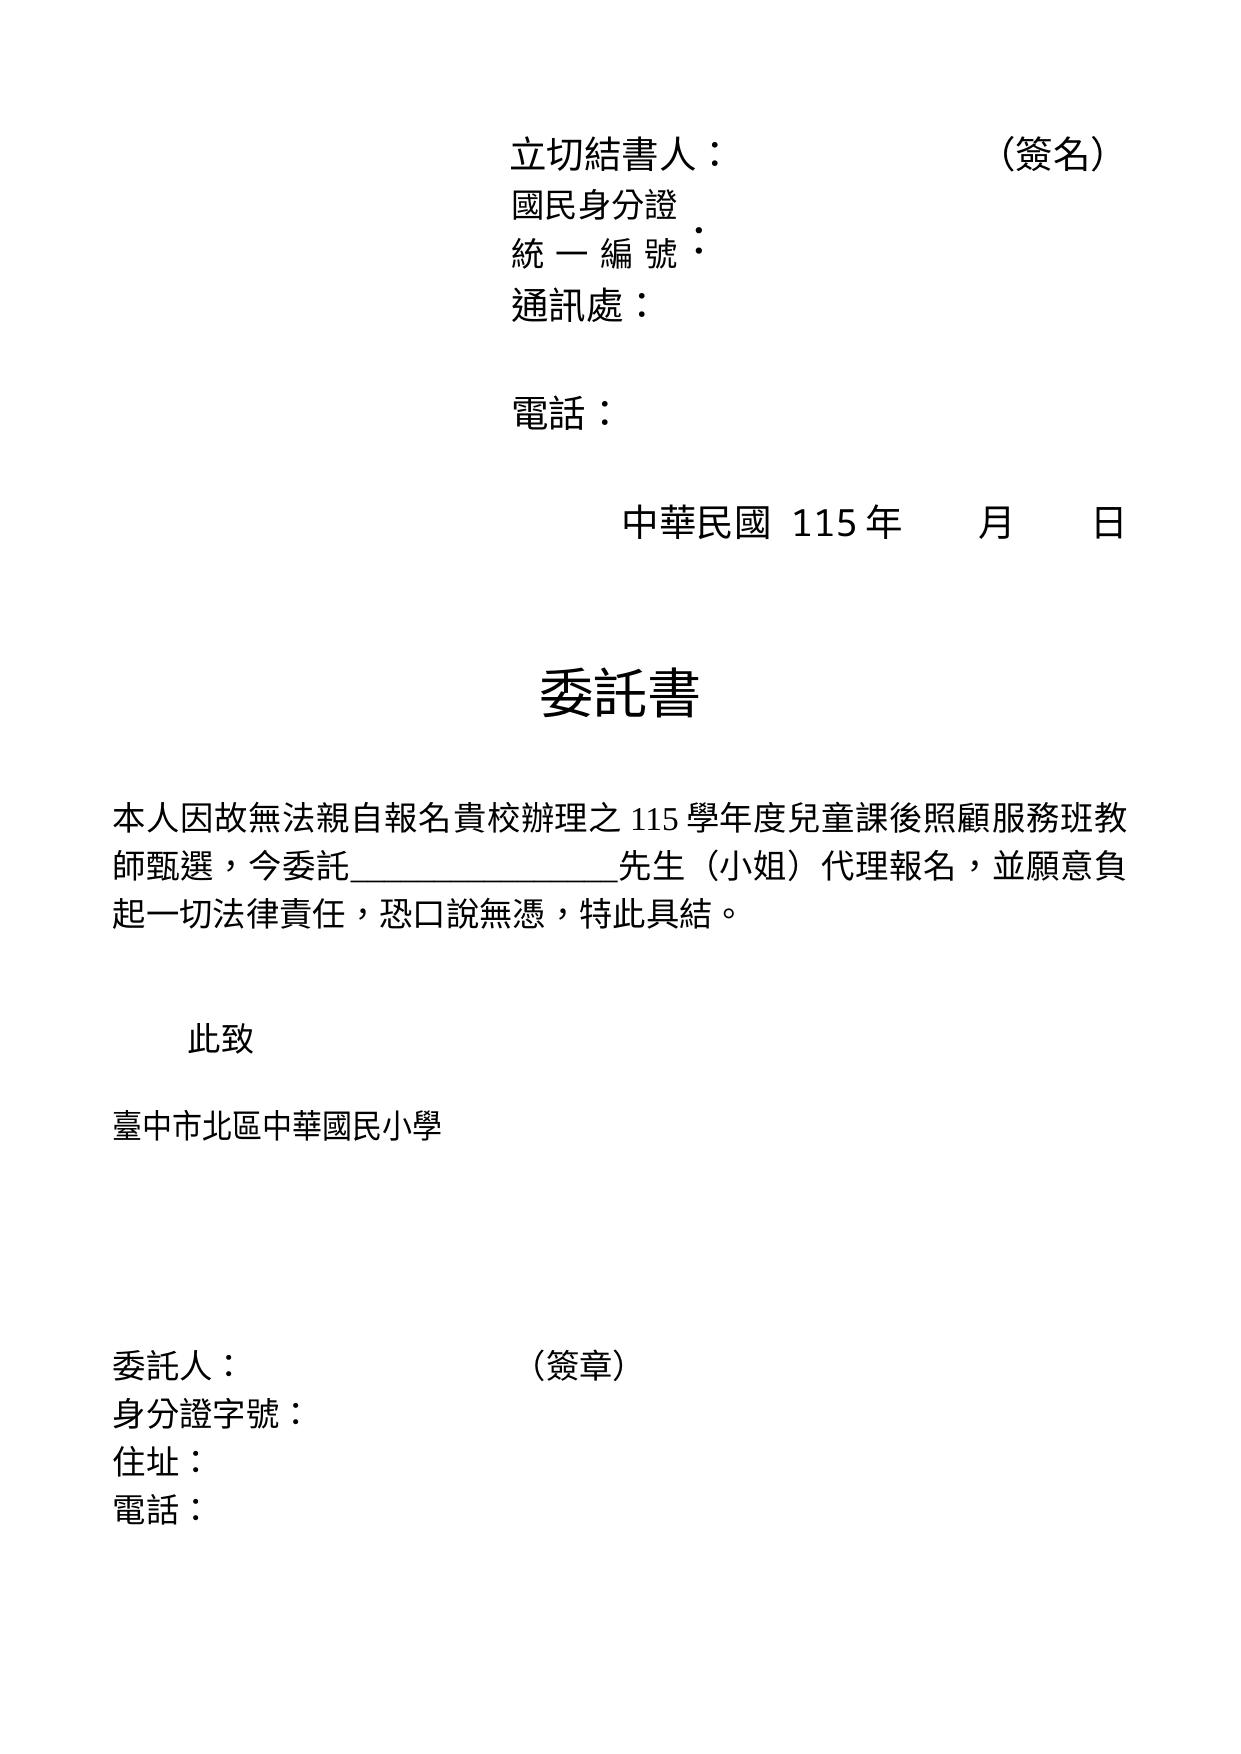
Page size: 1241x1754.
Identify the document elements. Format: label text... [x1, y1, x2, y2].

text 住址： [112, 1436, 1128, 1484]
text 臺中市北區中華國民小學 [112, 1099, 1128, 1148]
text 電話： [112, 1484, 1128, 1532]
text 立切結書人： （簽名） [112, 125, 1128, 179]
text 國民身分證統一編號： [112, 179, 1128, 276]
text 委託書 [112, 651, 1128, 729]
text 本人因故無法親自報名貴校辦理之115學年度兒童課後照顧服務班教師甄選，今委託________________先生（小姐）代理報名，並願意負起一切法律責任，恐口說無憑，特此具結。 [112, 792, 1128, 936]
text 身分證字號： [112, 1388, 1128, 1436]
text 委託人： （簽章） [112, 1339, 1128, 1388]
text 中華民國 115年 月 日 [112, 493, 1128, 547]
text 電話： [112, 384, 1128, 438]
text 通訊處： [112, 276, 1128, 330]
text 此致 [112, 1013, 1128, 1061]
